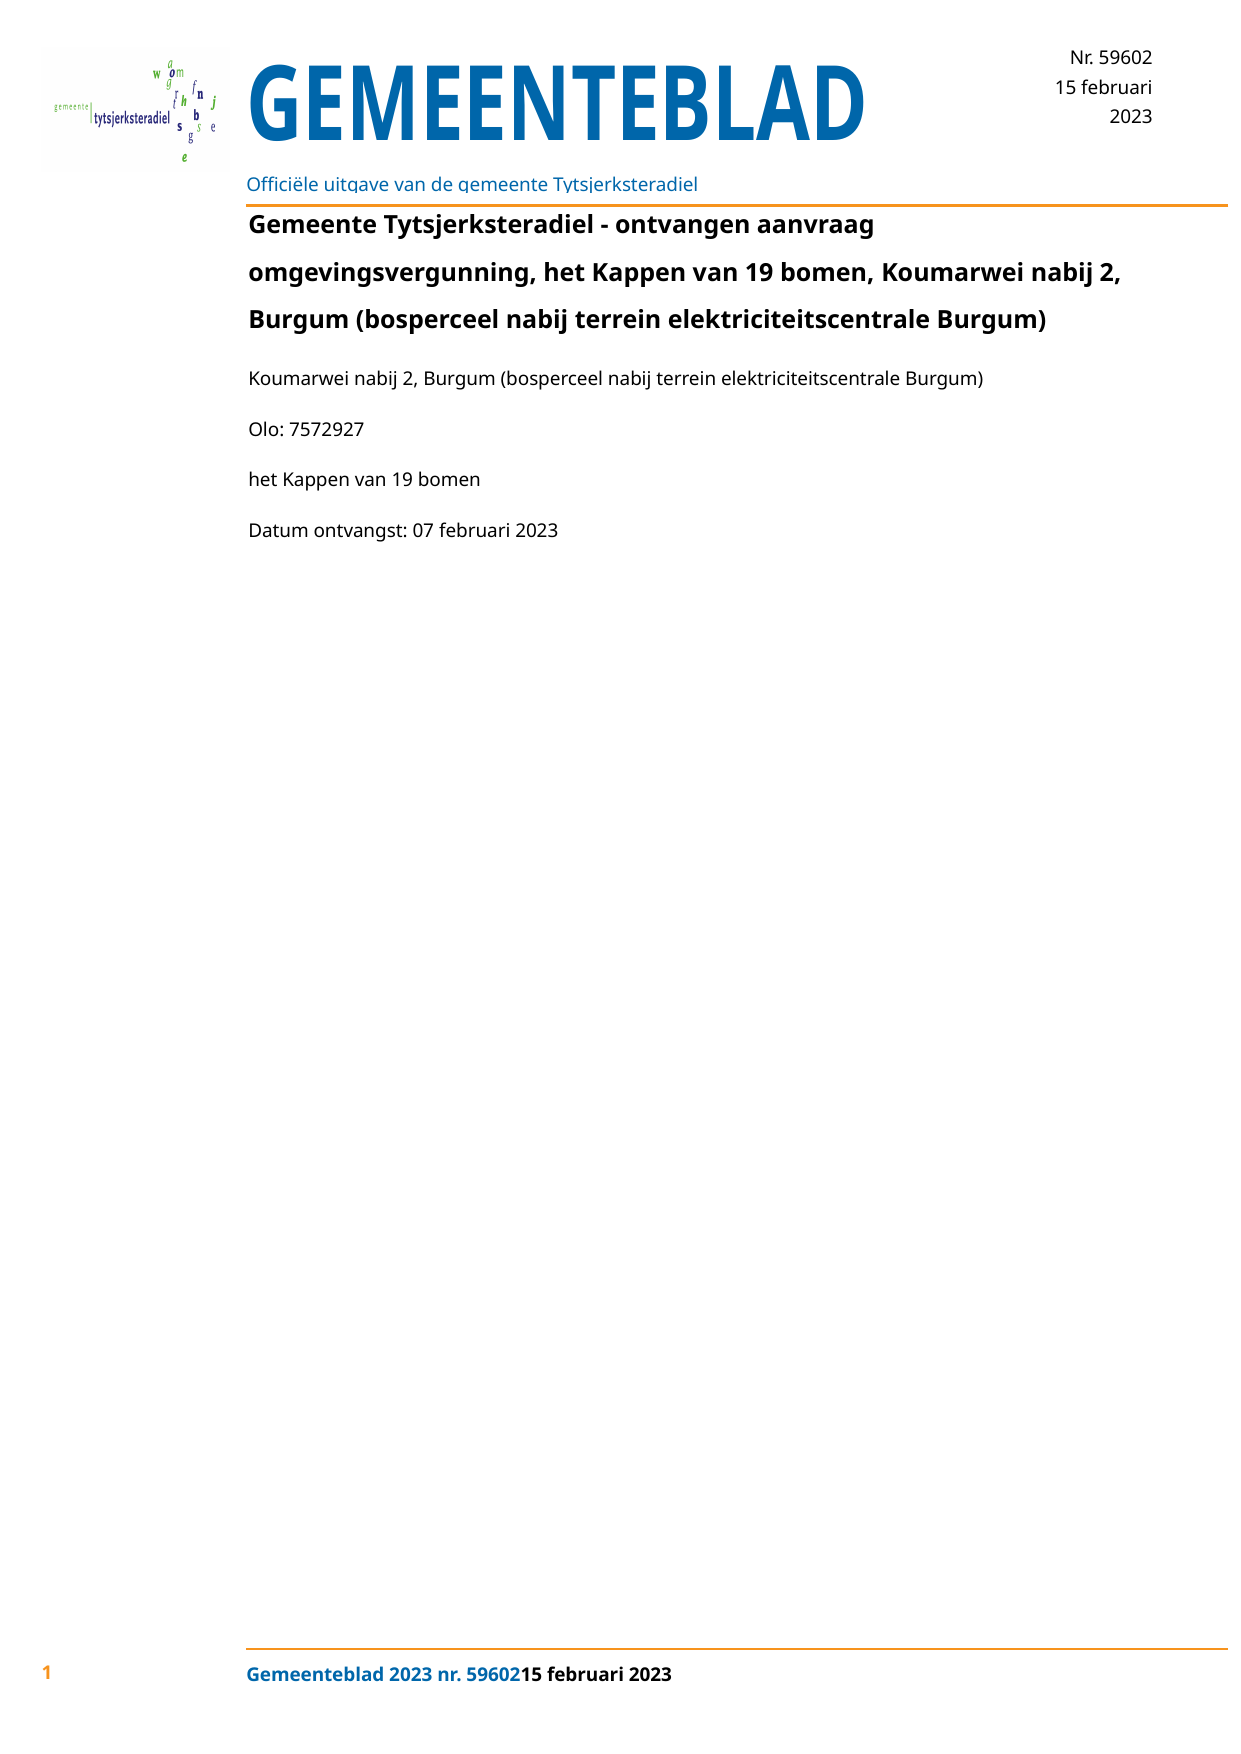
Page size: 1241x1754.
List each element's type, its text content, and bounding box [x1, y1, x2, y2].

text Gemeente Tytsjerksteradiel - ontvangen aanvraag omgevingsvergunning, het Kappen van 19 bomen, Koumarwei nabij 2, Burgum (bosperceel nabij terrein elektriciteitscentrale Burgum) [248, 207, 1152, 336]
text Koumarwei nabij 2, Burgum (bosperceel nabij terrein elektriciteitscentrale Burgum) [248, 366, 1152, 391]
picture [41, 47, 231, 172]
text Datum ontvangst: 07 februari 2023 [248, 517, 1152, 542]
text het Kappen van 19 bomen [248, 466, 1152, 492]
text Olo: 7572927 [248, 416, 1152, 442]
